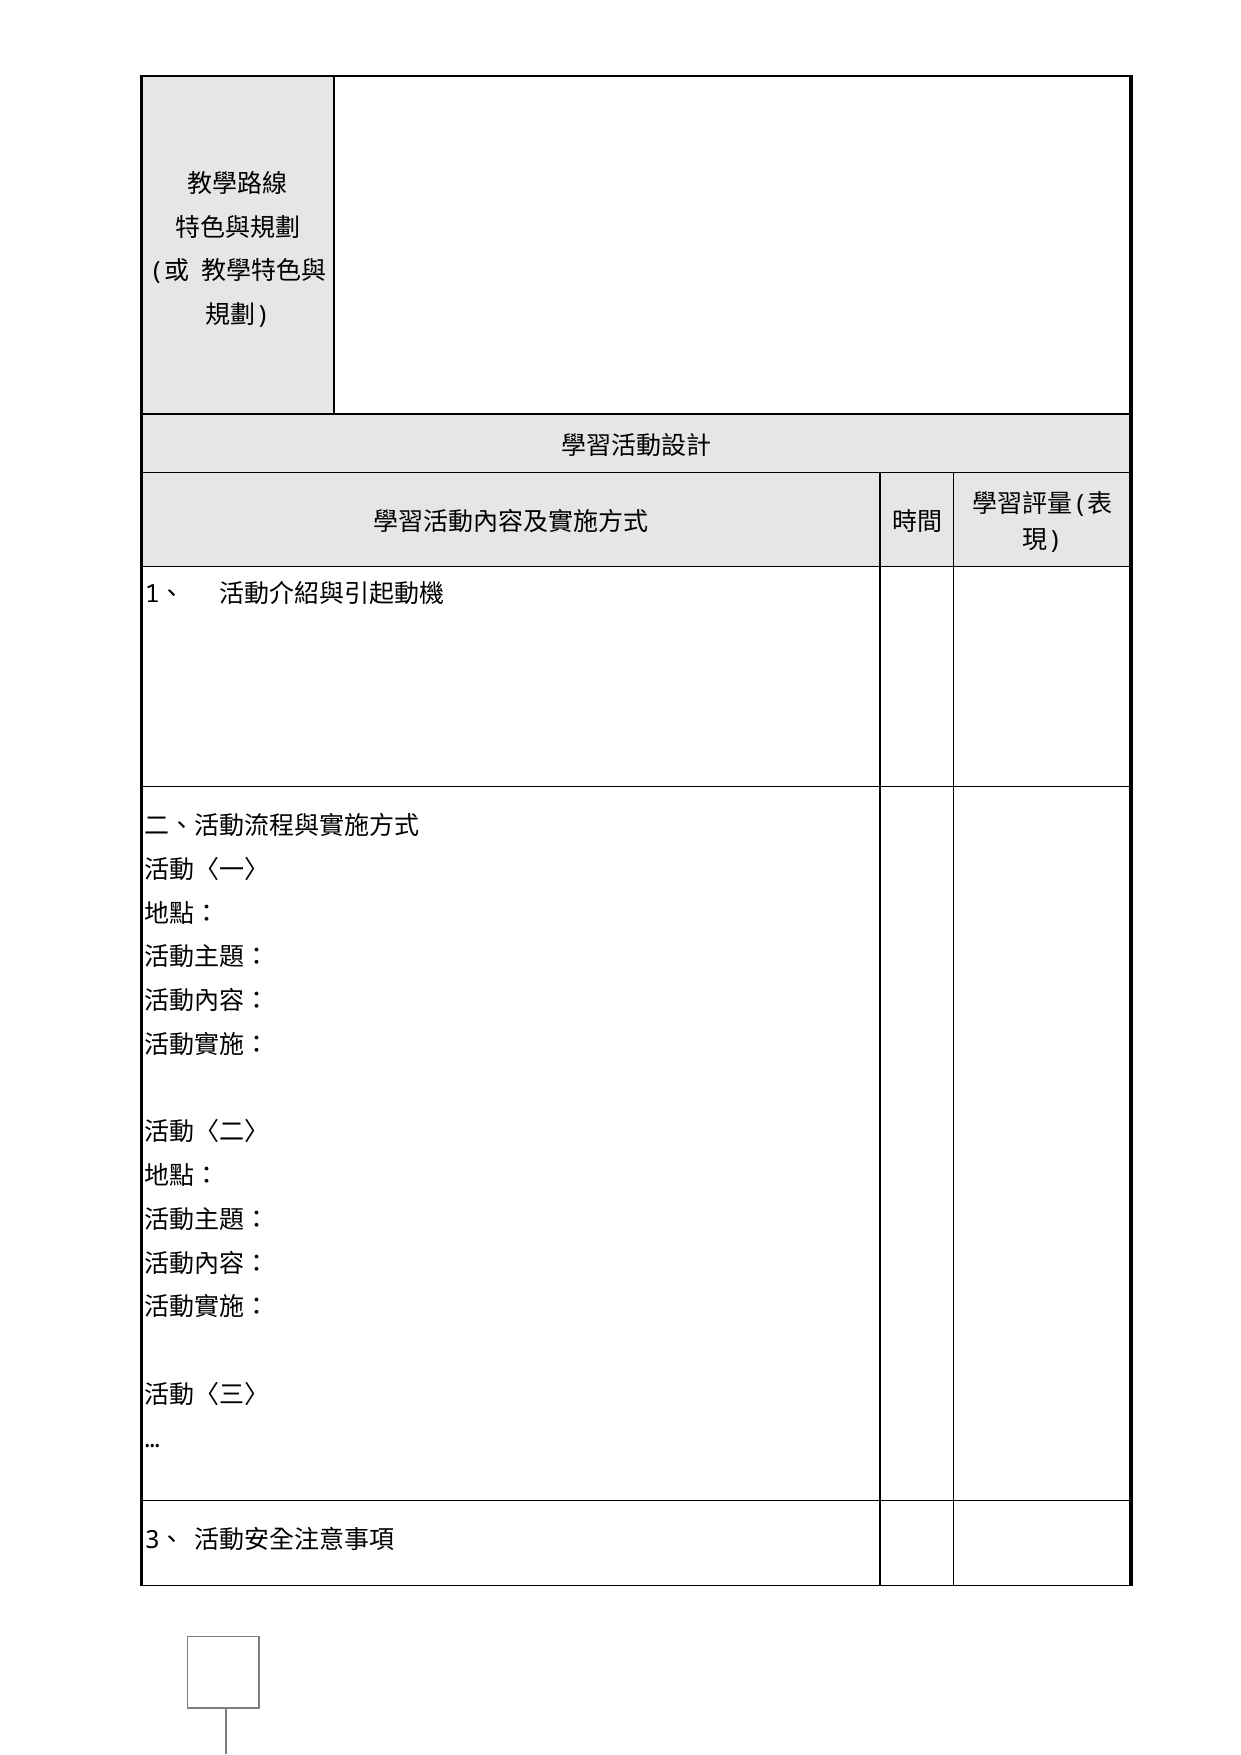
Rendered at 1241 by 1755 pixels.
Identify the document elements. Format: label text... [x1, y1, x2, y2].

table_cell 學習活動設計 [143, 415, 1129, 472]
table_cell 二、活動流程與實施方式 活動〈一〉 地點： 活動主題： 活動內容： 活動實施： 活動〈二〉 地點： 活動主題： 活動內容： 活動實施： 活動〈三〉 … [143, 787, 879, 1499]
table_cell 活動安全注意事項 [143, 1501, 879, 1585]
table_cell 學習評量(表現) [954, 473, 1129, 566]
table_cell 教學路線 特色與規劃 (或 教學特色與規劃) [143, 77, 333, 413]
table_cell [335, 77, 1129, 413]
table_cell [954, 1501, 1129, 1585]
table_cell [881, 1501, 953, 1585]
table_cell 時間 [881, 473, 953, 566]
table_cell [954, 787, 1129, 1499]
table_cell 學習活動內容及實施方式 [143, 473, 879, 566]
table_cell [881, 567, 953, 786]
table_cell [954, 567, 1129, 786]
table_cell 活動介紹與引起動機 [143, 567, 879, 786]
table_cell [881, 787, 953, 1499]
